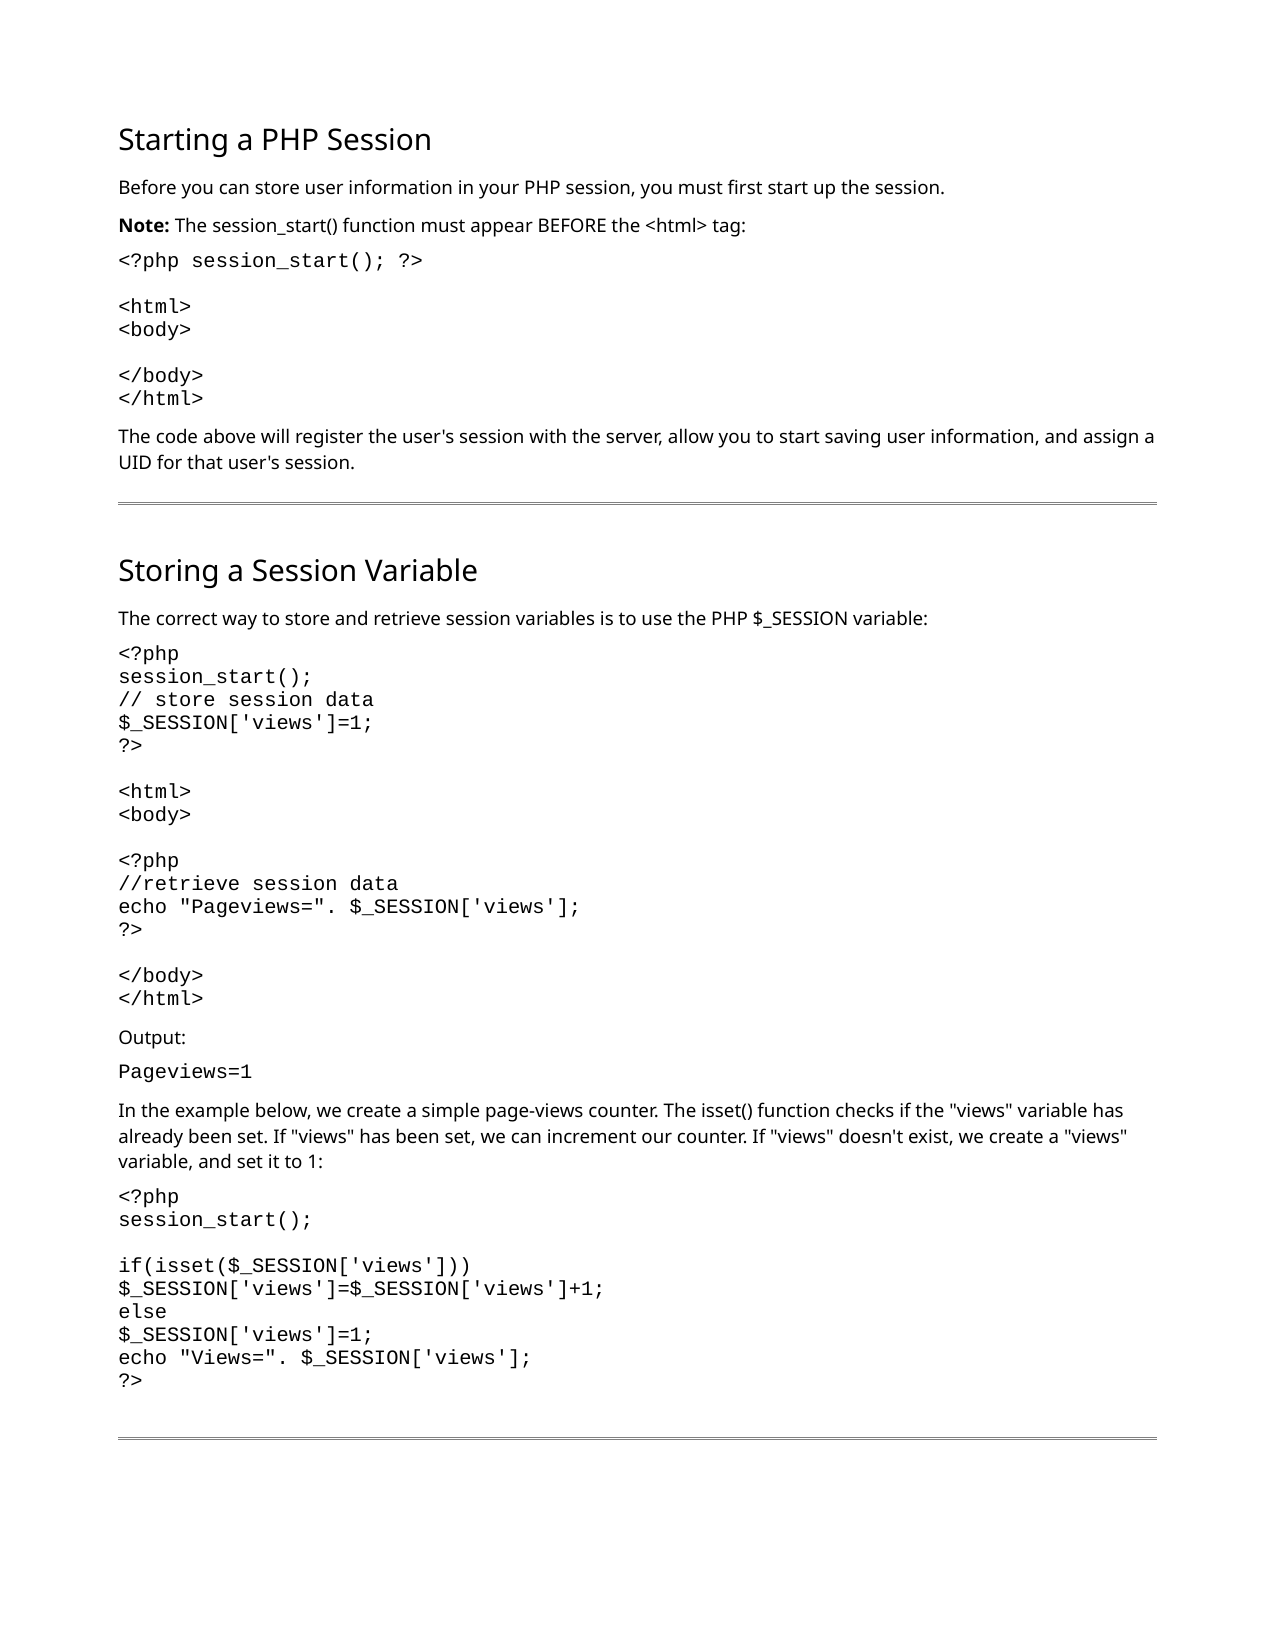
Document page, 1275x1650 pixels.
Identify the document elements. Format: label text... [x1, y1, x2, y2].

text <?php session_start(); ?> <html> <body> </body> </html> [118, 250, 1157, 411]
text The correct way to store and retrieve session variables is to use the PHP $_SESSION variable: [118, 605, 1157, 631]
text Output: [118, 1024, 1157, 1049]
subtitle Starting a PHP Session [118, 118, 1157, 158]
text In the example below, we create a simple page-views counter. The isset() function checks if the "views" variable has already been set. If "views" has been set, we can increment our counter. If "views" doesn't exist, we create a "views" variable, and set it to 1: [118, 1098, 1157, 1174]
text Pageviews=1 [118, 1062, 1157, 1085]
text Note: The session_start() function must appear BEFORE the <html> tag: [118, 212, 1157, 238]
text The code above will register the user's session with the server, allow you to start saving user information, and assign a UID for that user's session. [118, 424, 1157, 475]
text Before you can store user information in your PHP session, you must first start up the session. [118, 174, 1157, 200]
subtitle Storing a Session Variable [118, 549, 1157, 589]
text <?php session_start(); if(isset($_SESSION['views'])) $_SESSION['views']=$_SESSION['views']+1; else $_SESSION['views']=1; echo "Views=". $_SESSION['views']; ?> [118, 1187, 1157, 1394]
text <?php session_start(); // store session data $_SESSION['views']=1; ?> <html> <body> <?php //retrieve session data echo "Pageviews=". $_SESSION['views']; ?> </body> </html> [118, 643, 1157, 1012]
